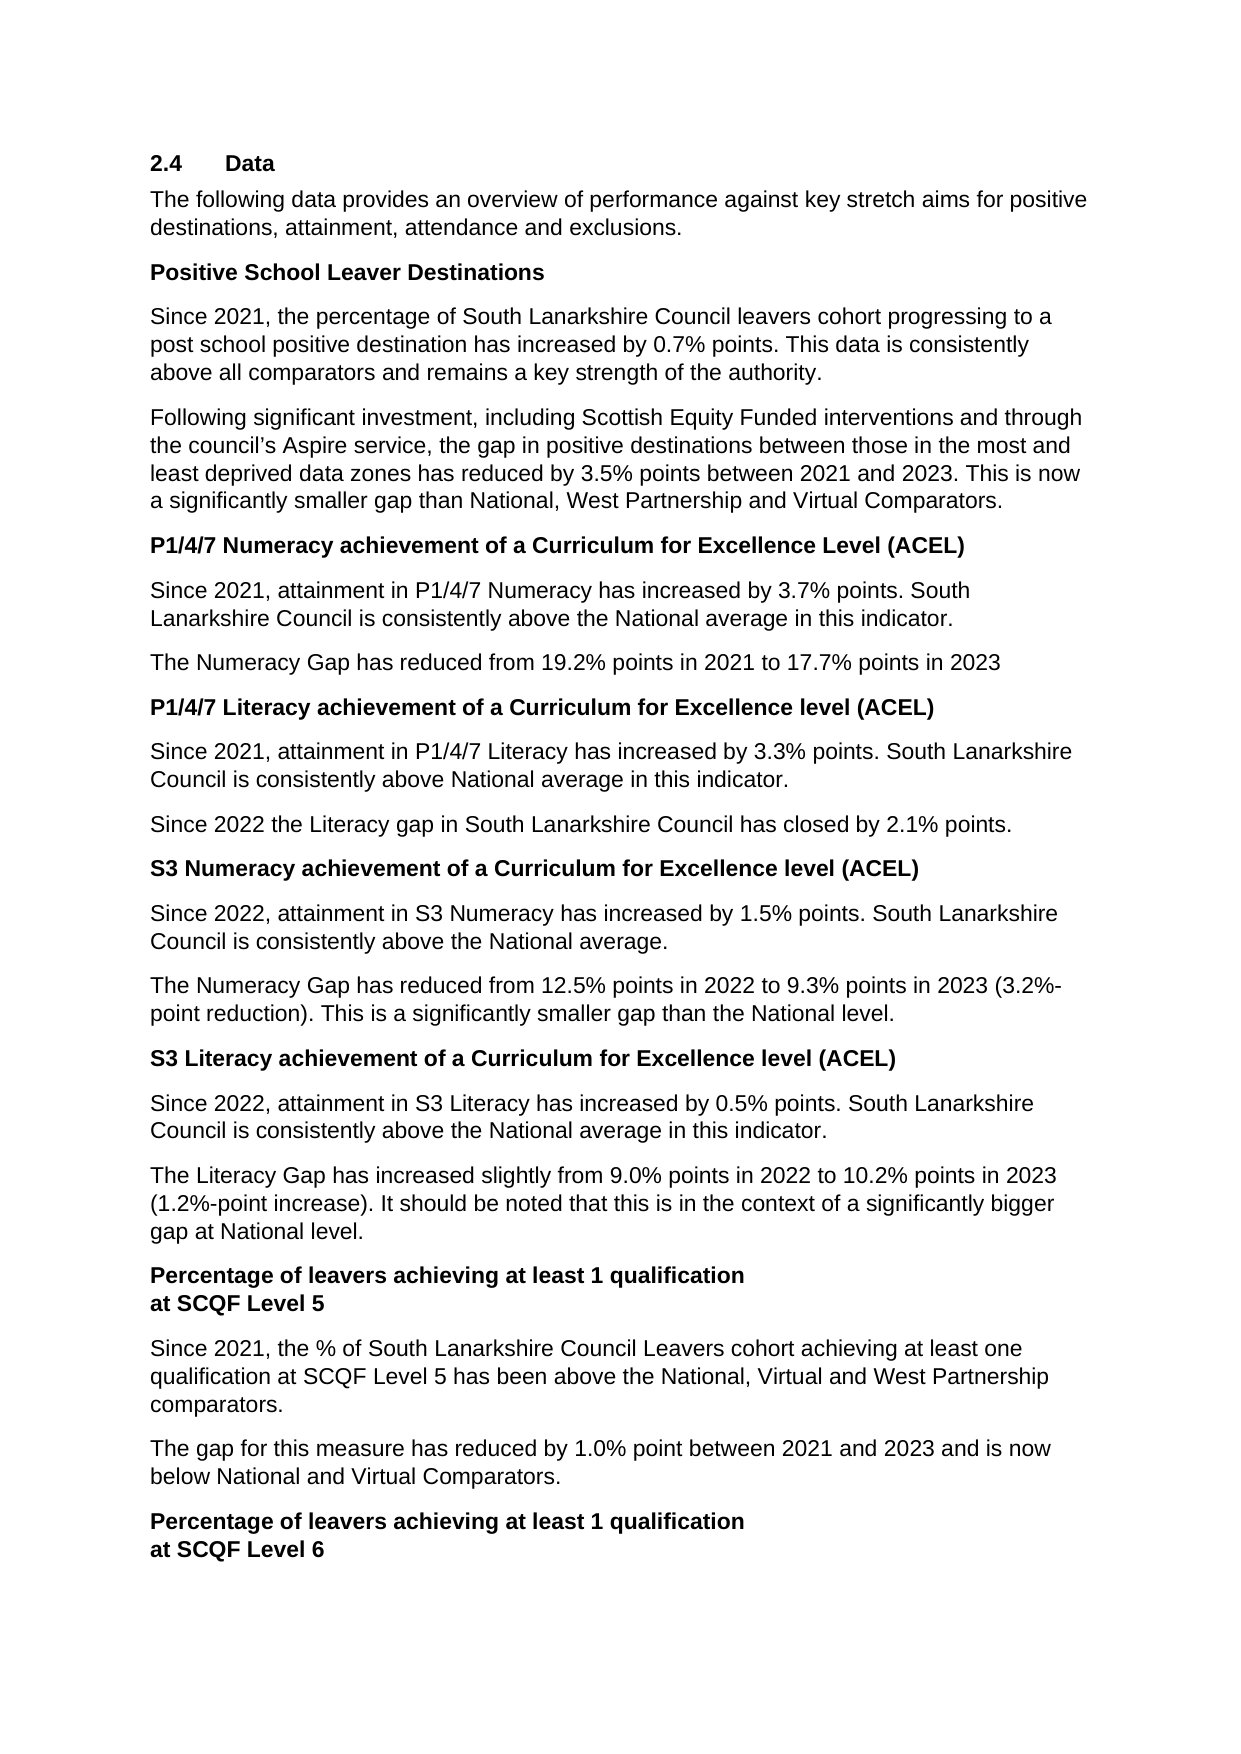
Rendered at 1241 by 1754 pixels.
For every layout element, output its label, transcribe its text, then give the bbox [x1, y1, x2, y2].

text The gap for this measure has reduced by 1.0% point between 2021 and 2023 and is now below National and Virtual Comparators. [150, 1435, 1090, 1490]
text Since 2022, attainment in S3 Numeracy has increased by 1.5% points. South Lanarkshire Council is consistently above the National average. [150, 900, 1090, 954]
text The Numeracy Gap has reduced from 12.5% points in 2022 to 9.3% points in 2023 (3.2%-point reduction). This is a significantly smaller gap than the National level. [150, 972, 1090, 1027]
text Since 2021, the % of South Lanarkshire Council Leavers cohort achieving at least one qualification at SCQF Level 5 has been above the National, Virtual and West Partnership comparators. [150, 1335, 1090, 1417]
text P1/4/7 Numeracy achievement of a Curriculum for Excellence Level (ACEL) [150, 532, 1090, 558]
text Since 2021, attainment in P1/4/7 Numeracy has increased by 3.7% points. South Lanarkshire Council is consistently above the National average in this indicator. [150, 577, 1090, 631]
text The Numeracy Gap has reduced from 19.2% points in 2021 to 17.7% points in 2023 [150, 649, 1090, 676]
text The Literacy Gap has increased slightly from 9.0% points in 2022 to 10.2% points in 2023 (1.2%-point increase). It should be noted that this is in the context of a significantly bigger gap at National level. [150, 1162, 1090, 1244]
text Following significant investment, including Scottish Equity Funded interventions and through the council’s Aspire service, the gap in positive destinations between those in the most and least deprived data zones has reduced by 3.5% points between 2021 and 2023. This is now a significantly smaller gap than National, West Partnership and Virtual Comparators. [150, 404, 1090, 514]
subtitle Data [150, 150, 1090, 176]
text Percentage of leavers achieving at least 1 qualification at SCQF Level 6 [150, 1508, 1090, 1562]
text S3 Literacy achievement of a Curriculum for Excellence level (ACEL) [150, 1045, 1090, 1071]
text P1/4/7 Literacy achievement of a Curriculum for Excellence level (ACEL) [150, 694, 1090, 720]
text Since 2022, attainment in S3 Literacy has increased by 0.5% points. South Lanarkshire Council is consistently above the National average in this indicator. [150, 1089, 1090, 1144]
text Since 2021, the percentage of South Lanarkshire Council leavers cohort progressing to a post school positive destination has increased by 0.7% points. This data is consistently above all comparators and remains a key strength of the authority. [150, 303, 1090, 386]
text Since 2022 the Literacy gap in South Lanarkshire Council has closed by 2.1% points. [150, 811, 1090, 837]
text Since 2021, attainment in P1/4/7 Literacy has increased by 3.3% points. South Lanarkshire Council is consistently above National average in this indicator. [150, 738, 1090, 793]
text Percentage of leavers achieving at least 1 qualification at SCQF Level 5 [150, 1262, 1090, 1317]
text The following data provides an overview of performance against key stretch aims for positive destinations, attainment, attendance and exclusions. [150, 186, 1090, 241]
text S3 Numeracy achievement of a Curriculum for Excellence level (ACEL) [150, 855, 1090, 882]
text Positive School Leaver Destinations [150, 259, 1090, 285]
